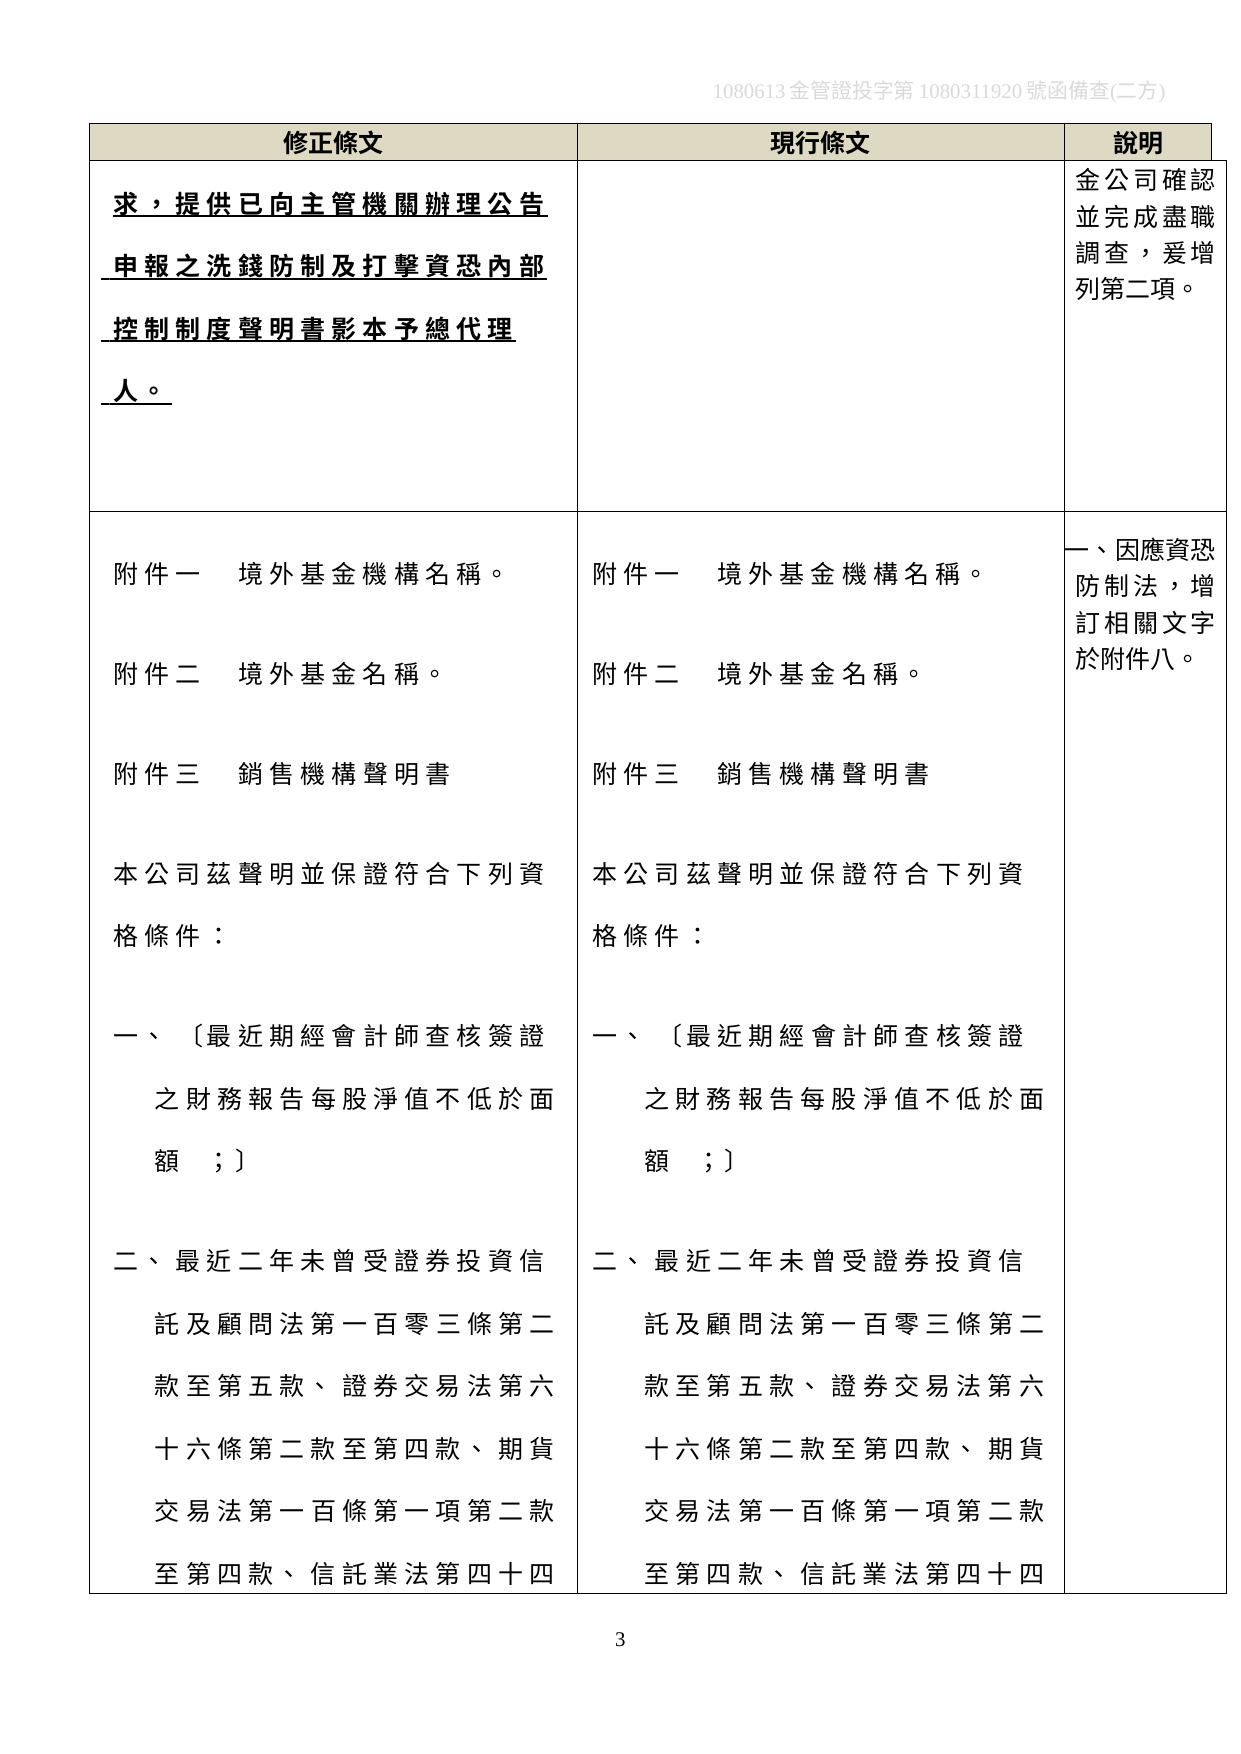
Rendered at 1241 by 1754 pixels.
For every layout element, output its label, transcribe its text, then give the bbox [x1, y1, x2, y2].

table_header [1212, 123, 1227, 160]
table_header 說明 [1065, 124, 1211, 160]
table_cell 求，提供已向主管機關辦理公告申報之洗錢防制及打擊資恐內部控制制度聲明書影本予總代理人。 [90, 161, 577, 511]
table_cell 金公司確認並完成盡職調查，爰增列第二項。 [1065, 161, 1226, 511]
table_header 修正條文 [90, 124, 577, 160]
table_cell 附件一 境外基金機構名稱。 附件二 境外基金名稱。 附件三 銷售機構聲明書 本公司茲聲明並保證符合下列資格條件： 一、〔最近期經會計師查核簽證之財務報告每股淨值不低於面額 ；〕 二、最近二年未曾受證券投資信託及顧問法第一百零三條第二款至第五款、證券交易法第六十六條第二款至第四款、期貨交易法第一百條第一項第二款至第四款、信託業法第四十四 [578, 512, 1064, 1593]
table_cell [578, 161, 1064, 511]
table_cell 附件一 境外基金機構名稱。 附件二 境外基金名稱。 附件三 銷售機構聲明書 本公司茲聲明並保證符合下列資格條件： 一、〔最近期經會計師查核簽證之財務報告每股淨值不低於面額 ；〕 二、最近二年未曾受證券投資信託及顧問法第一百零三條第二款至第五款、證券交易法第六十六條第二款至第四款、期貨交易法第一百條第一項第二款至第四款、信託業法第四十四 [90, 512, 577, 1593]
table_cell 一、因應資恐防制法，增訂相關文字於附件八。 [1065, 512, 1226, 1593]
table_header 現行條文 [578, 124, 1064, 160]
